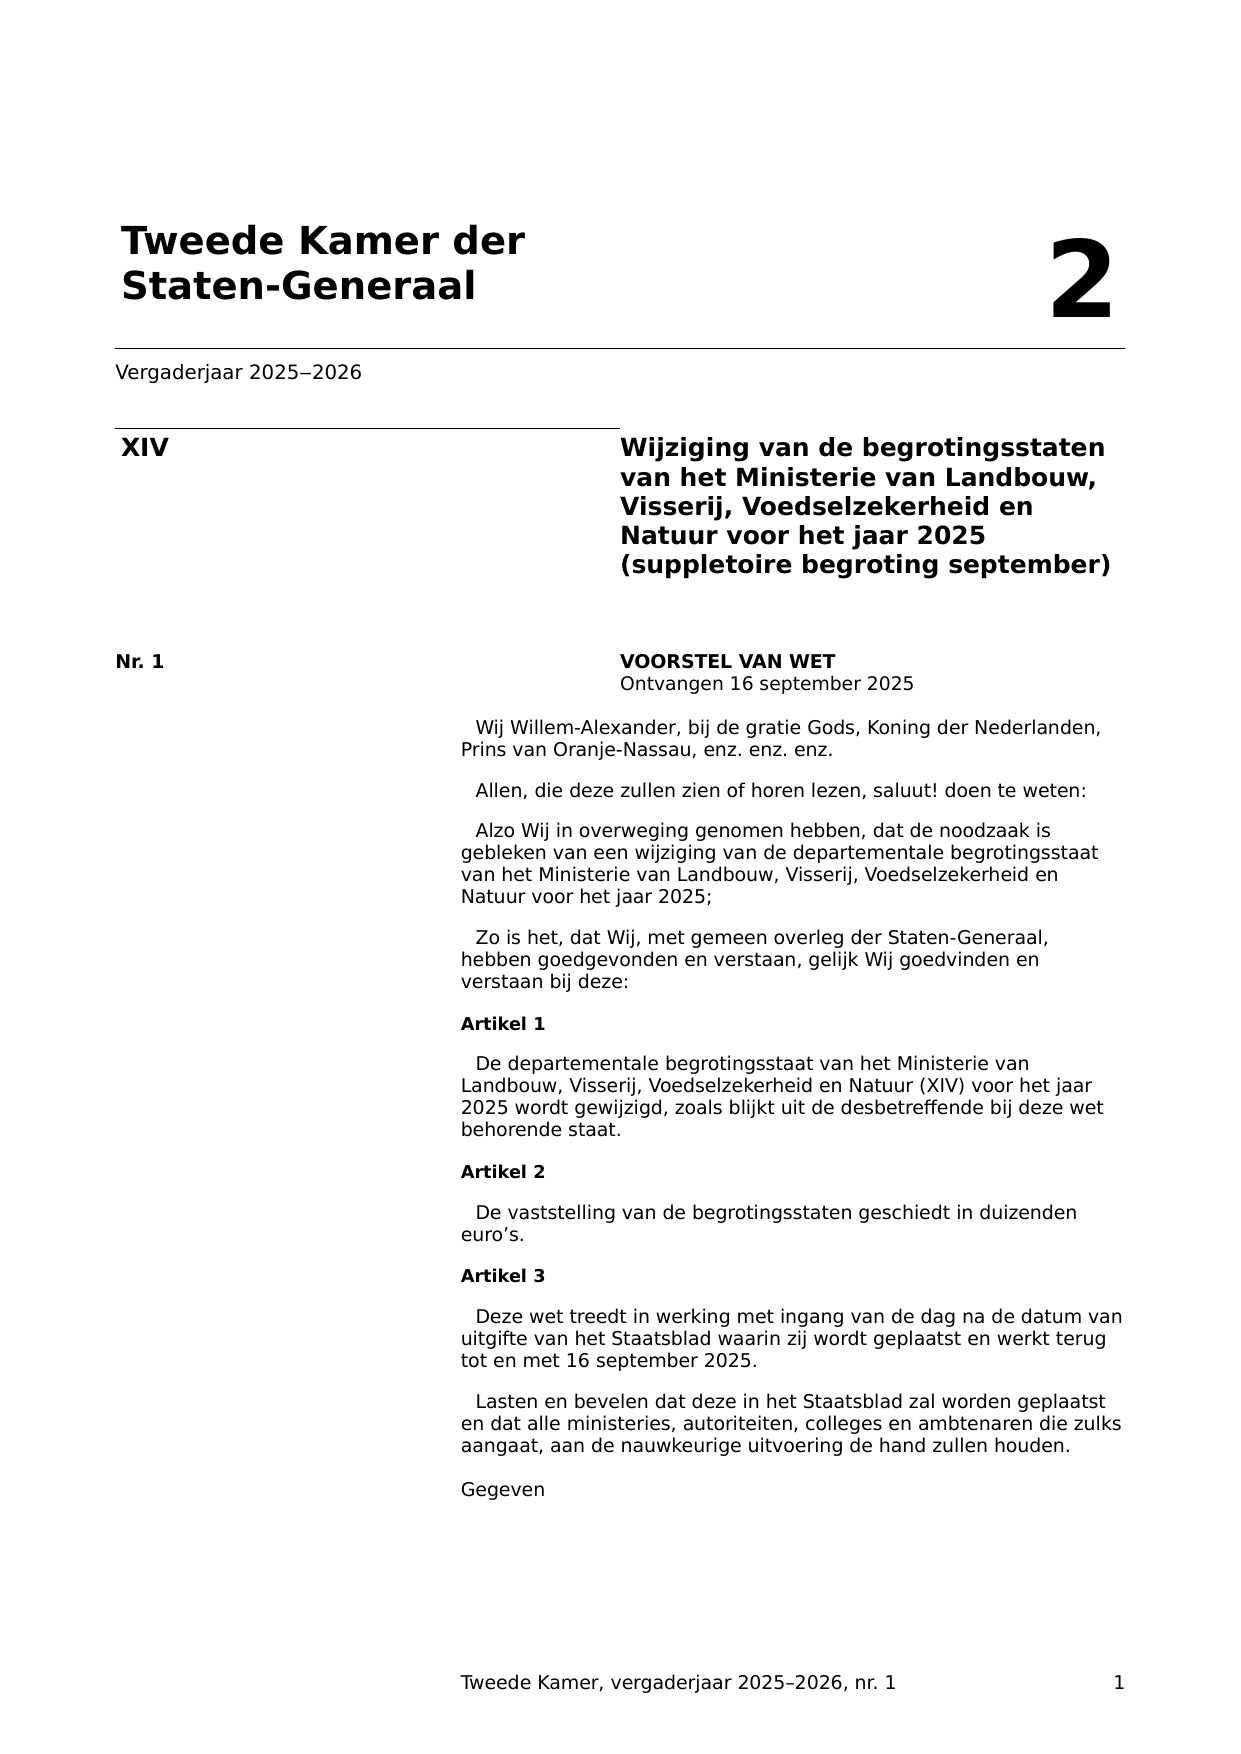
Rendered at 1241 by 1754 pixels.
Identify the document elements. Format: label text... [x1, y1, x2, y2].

table_cell Vergaderjaar 2025‒2026 [115, 349, 1125, 384]
text Gegeven [461, 1479, 1125, 1501]
text De departementale begrotingsstaat van het Ministerie van Landbouw, Visserij, Voedselzekerheid en Natuur (XIV) voor het jaar 2025 wordt gewijzigd, zoals blijkt uit de desbetreffende bij deze wet behorende staat. [461, 1053, 1125, 1141]
title Artikel 1 [461, 1012, 1125, 1034]
table_header Nr. 1 [115, 651, 620, 717]
text Zo is het, dat Wij, met gemeen overleg der Staten-Generaal, hebben goedgevonden en verstaan, gelijk Wij goedvinden en verstaan bij deze: [461, 927, 1125, 993]
text Deze wet treedt in werking met ingang van de dag na de datum van uitgifte van het Staatsblad waarin zij wordt geplaatst en werkt terug tot en met 16 september 2025. [461, 1306, 1125, 1372]
table_header 2 [620, 213, 1125, 348]
title Artikel 3 [461, 1264, 1125, 1287]
table_header XIV [115, 429, 620, 585]
table_header Wijziging van de begrotingsstaten van het Ministerie van Landbouw, Visserij, Voedselzekerheid en Natuur voor het jaar 2025 (suppletoire begroting september) [620, 428, 1125, 585]
table_header Voorstel van Wet Ontvangen 16 september 2025 [620, 651, 1125, 717]
table_header Tweede Kamer der Staten-Generaal [115, 213, 620, 348]
text Wij Willem-Alexander, bij de gratie Gods, Koning der Nederlanden, Prins van Oranje-Nassau, enz. enz. enz. [461, 717, 1125, 761]
title Artikel 2 [461, 1160, 1125, 1183]
text Lasten en bevelen dat deze in het Staatsblad zal worden geplaatst en dat alle ministeries, autoriteiten, colleges en ambtenaren die zulks aangaat, aan de nauwkeurige uitvoering de hand zullen houden. [461, 1391, 1125, 1457]
text Alzo Wij in overweging genomen hebben, dat de noodzaak is gebleken van een wijziging van de departementale begrotingsstaat van het Ministerie van Landbouw, Visserij, Voedselzekerheid en Natuur voor het jaar 2025; [461, 820, 1125, 908]
text Allen, die deze zullen zien of horen lezen, saluut! doen te weten: [461, 779, 1125, 802]
text De vaststelling van de begrotingsstaten geschiedt in duizenden euro’s. [461, 1202, 1125, 1246]
